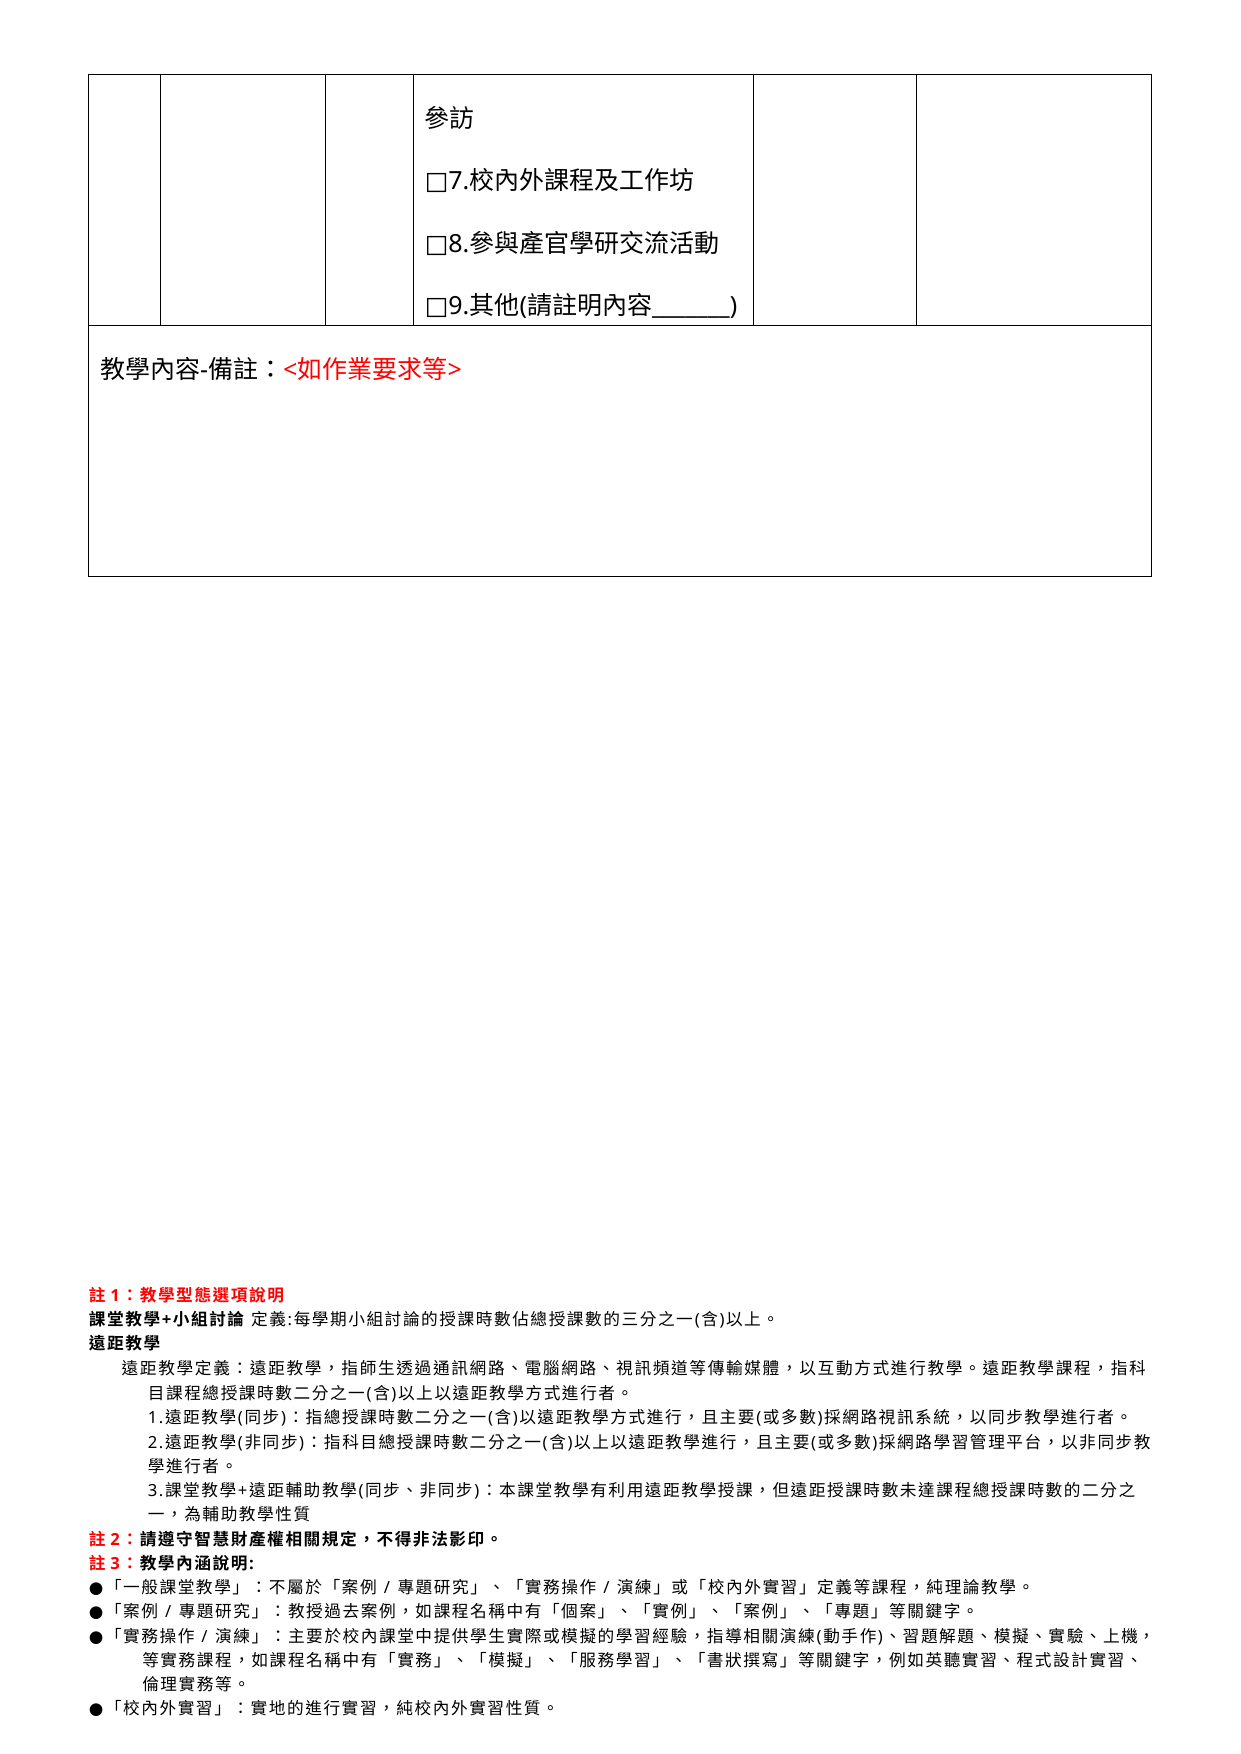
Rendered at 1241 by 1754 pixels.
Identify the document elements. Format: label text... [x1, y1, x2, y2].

table_cell [754, 75, 916, 325]
table_cell 教學內容-備註：<如作業要求等> [89, 326, 1151, 576]
table_cell [89, 75, 160, 325]
table_cell [917, 75, 1151, 325]
table_cell [161, 75, 325, 325]
table_cell [326, 75, 413, 325]
table_cell 參訪 □7.校內外課程及工作坊 □8.參與產官學研交流活動 □9.其他(請註明內容_______) [414, 75, 753, 325]
